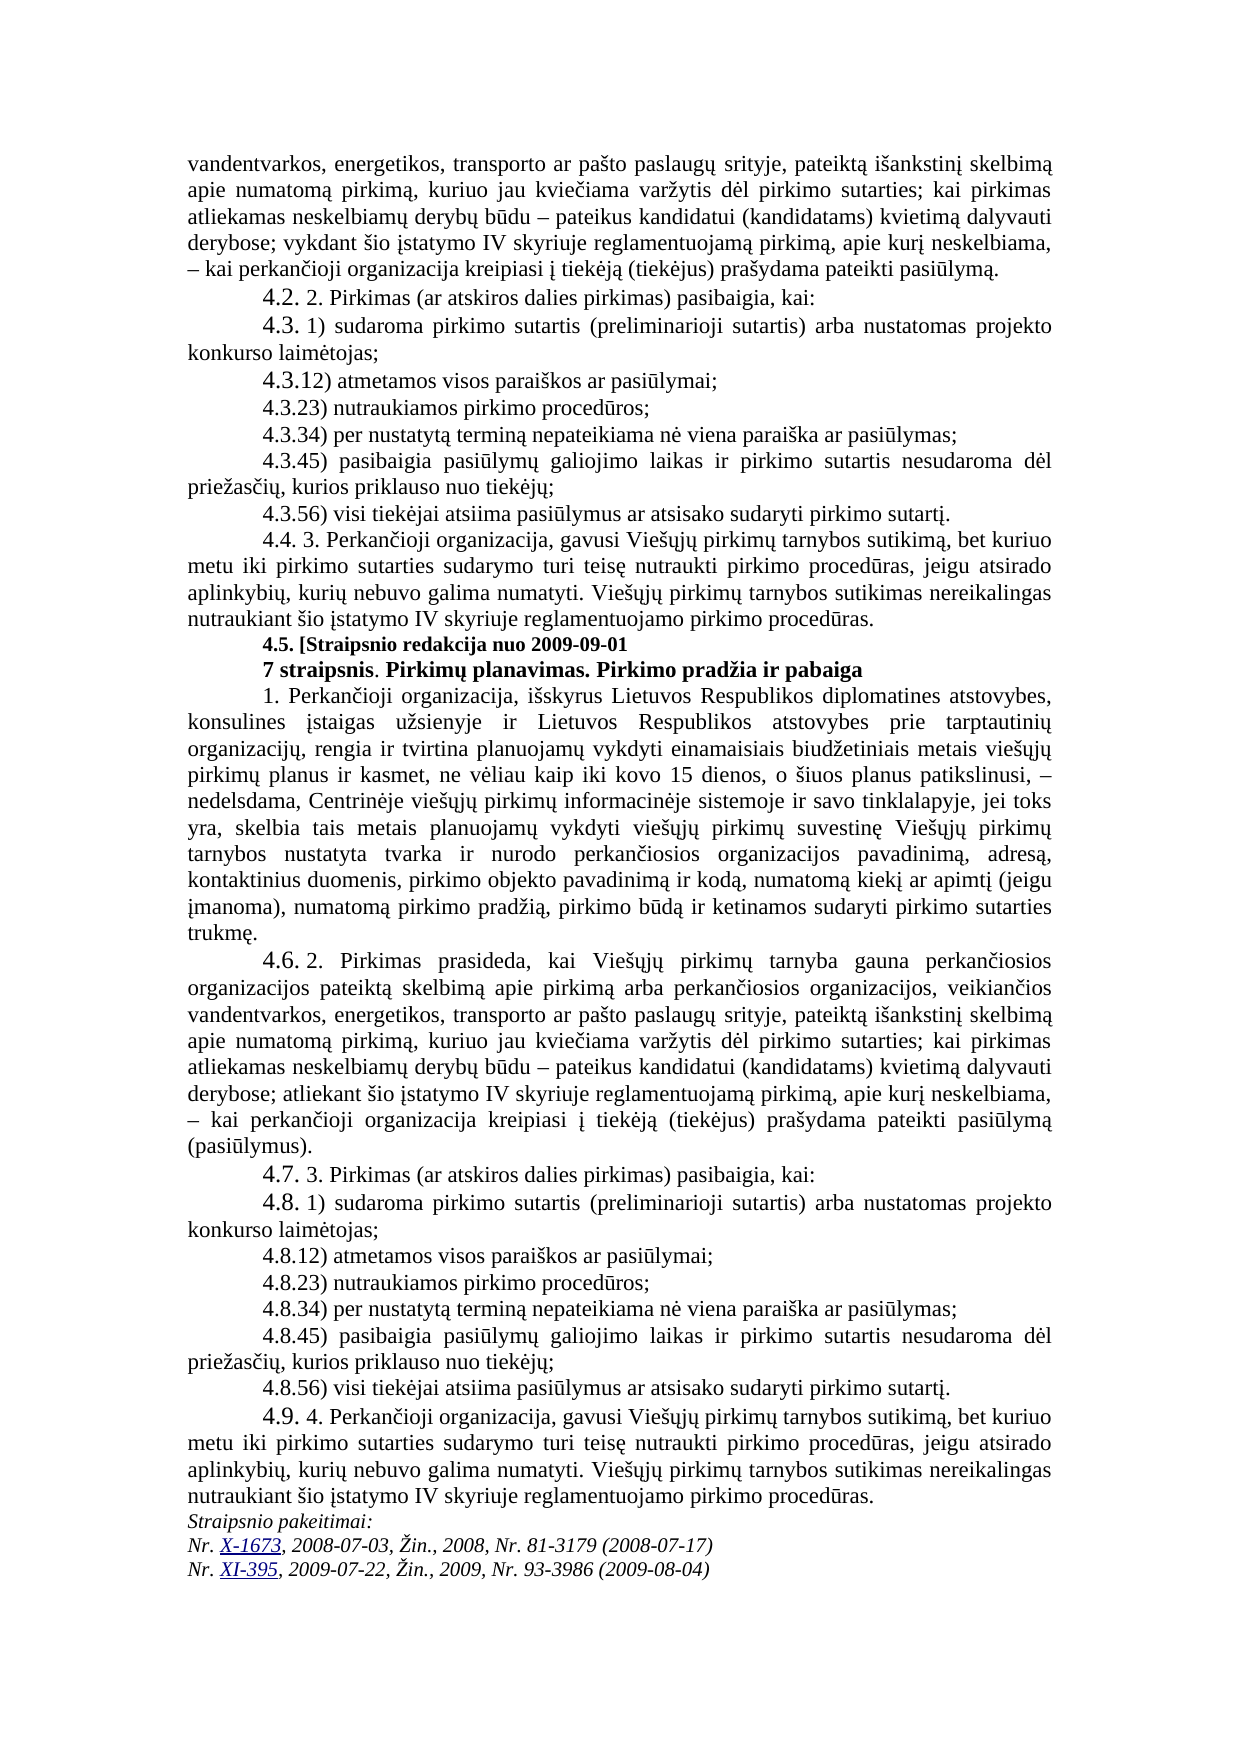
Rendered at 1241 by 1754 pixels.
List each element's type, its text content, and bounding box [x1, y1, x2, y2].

subtitle 6) visi tiekėjai atsiima pasiūlymus ar atsisako sudaryti pirkimo sutartį. [187, 500, 1053, 526]
subtitle 2) atmetamos visos paraiškos ar pasiūlymai; [187, 366, 1053, 394]
subtitle 3. Perkančioji organizacija, gavusi Viešųjų pirkimų tarnybos sutikimą, bet kuriuo metu iki pirkimo sutarties sudarymo turi teisę nutraukti pirkimo procedūras, jeigu atsirado aplinkybių, kurių nebuvo galima numatyti. Viešųjų pirkimų tarnybos sutikimas nereikalingas nutraukiant šio įstatymo IV skyriuje reglamentuojamo pirkimo procedūras. [187, 526, 1053, 632]
text Straipsnio pakeitimai: [187, 1508, 1053, 1533]
subtitle [Straipsnio redakcija nuo 2009-09-01 [187, 632, 1053, 656]
text Nr. X-1673, 2008-07-03, Žin., 2008, Nr. 81-3179 (2008-07-17) [187, 1533, 1053, 1557]
subtitle 3) nutraukiamos pirkimo procedūros; [187, 1269, 1053, 1295]
subtitle 5) pasibaigia pasiūlymų galiojimo laikas ir pirkimo sutartis nesudaroma dėl priežasčių, kurios priklauso nuo tiekėjų; [187, 1322, 1053, 1374]
subtitle 2. Pirkimas prasideda, kai Viešųjų pirkimų tarnyba gauna perkančiosios organizacijos pateiktą skelbimą apie pirkimą arba perkančiosios organizacijos, veikiančios vandentvarkos, energetikos, transporto ar pašto paslaugų srityje, pateiktą išankstinį skelbimą apie numatomą pirkimą, kuriuo jau kviečiama varžytis dėl pirkimo sutarties; kai pirkimas atliekamas neskelbiamų derybų būdu – pateikus kandidatui (kandidatams) kvietimą dalyvauti derybose; atliekant šio įstatymo IV skyriuje reglamentuojamą pirkimą, apie kurį neskelbiama, – kai perkančioji organizacija kreipiasi į tiekėją (tiekėjus) prašydama pateikti pasiūlymą (pasiūlymus). [187, 946, 1053, 1159]
text 1. Perkančioji organizacija, išskyrus Lietuvos Respublikos diplomatines atstovybes, konsulines įstaigas užsienyje ir Lietuvos Respublikos atstovybes prie tarptautinių organizacijų, rengia ir tvirtina planuojamų vykdyti einamaisiais biudžetiniais metais viešųjų pirkimų planus ir kasmet, ne vėliau kaip iki kovo 15 dienos, o šiuos planus patikslinusi, – nedelsdama, Centrinėje viešųjų pirkimų informacinėje sistemoje ir savo tinklalapyje, jei toks yra, skelbia tais metais planuojamų vykdyti viešųjų pirkimų suvestinę Viešųjų pirkimų tarnybos nustatyta tvarka ir nurodo perkančiosios organizacijos pavadinimą, adresą, kontaktinius duomenis, pirkimo objekto pavadinimą ir kodą, numatomą kiekį ar apimtį (jeigu įmanoma), numatomą pirkimo pradžią, pirkimo būdą ir ketinamos sudaryti pirkimo sutarties trukmę. [187, 682, 1053, 946]
subtitle 1) sudaroma pirkimo sutartis (preliminarioji sutartis) arba nustatomas projekto konkurso laimėtojas; [187, 311, 1053, 366]
subtitle 4) per nustatytą terminą nepateikiama nė viena paraiška ar pasiūlymas; [187, 1295, 1053, 1322]
subtitle 3. Pirkimas (ar atskiros dalies pirkimas) pasibaigia, kai: [187, 1159, 1053, 1187]
subtitle 3) nutraukiamos pirkimo procedūros; [187, 394, 1053, 421]
subtitle 4) per nustatytą terminą nepateikiama nė viena paraiška ar pasiūlymas; [187, 421, 1053, 447]
subtitle 6) visi tiekėjai atsiima pasiūlymus ar atsisako sudaryti pirkimo sutartį. [187, 1374, 1053, 1401]
subtitle 1) sudaroma pirkimo sutartis (preliminarioji sutartis) arba nustatomas projekto konkurso laimėtojas; [187, 1187, 1053, 1243]
subtitle 2) atmetamos visos paraiškos ar pasiūlymai; [187, 1243, 1053, 1269]
subtitle 2. Pirkimas (ar atskiros dalies pirkimas) pasibaigia, kai: [187, 282, 1053, 311]
subtitle 5) pasibaigia pasiūlymų galiojimo laikas ir pirkimo sutartis nesudaroma dėl priežasčių, kurios priklauso nuo tiekėjų; [187, 447, 1053, 500]
text 7 straipsnis. Pirkimų planavimas. Pirkimo pradžia ir pabaiga [187, 656, 1053, 682]
subtitle vandentvarkos, energetikos, transporto ar pašto paslaugų srityje, pateiktą išankstinį skelbimą apie numatomą pirkimą, kuriuo jau kviečiama varžytis dėl pirkimo sutarties; kai pirkimas atliekamas neskelbiamų derybų būdu – pateikus kandidatui (kandidatams) kvietimą dalyvauti derybose; vykdant šio įstatymo IV skyriuje reglamentuojamą pirkimą, apie kurį neskelbiama, – kai perkančioji organizacija kreipiasi į tiekėją (tiekėjus) prašydama pateikti pasiūlymą. [187, 150, 1053, 282]
text Nr. XI-395, 2009-07-22, Žin., 2009, Nr. 93-3986 (2009-08-04) [187, 1557, 1053, 1581]
subtitle 4. Perkančioji organizacija, gavusi Viešųjų pirkimų tarnybos sutikimą, bet kuriuo metu iki pirkimo sutarties sudarymo turi teisę nutraukti pirkimo procedūras, jeigu atsirado aplinkybių, kurių nebuvo galima numatyti. Viešųjų pirkimų tarnybos sutikimas nereikalingas nutraukiant šio įstatymo IV skyriuje reglamentuojamo pirkimo procedūras. [187, 1401, 1053, 1508]
